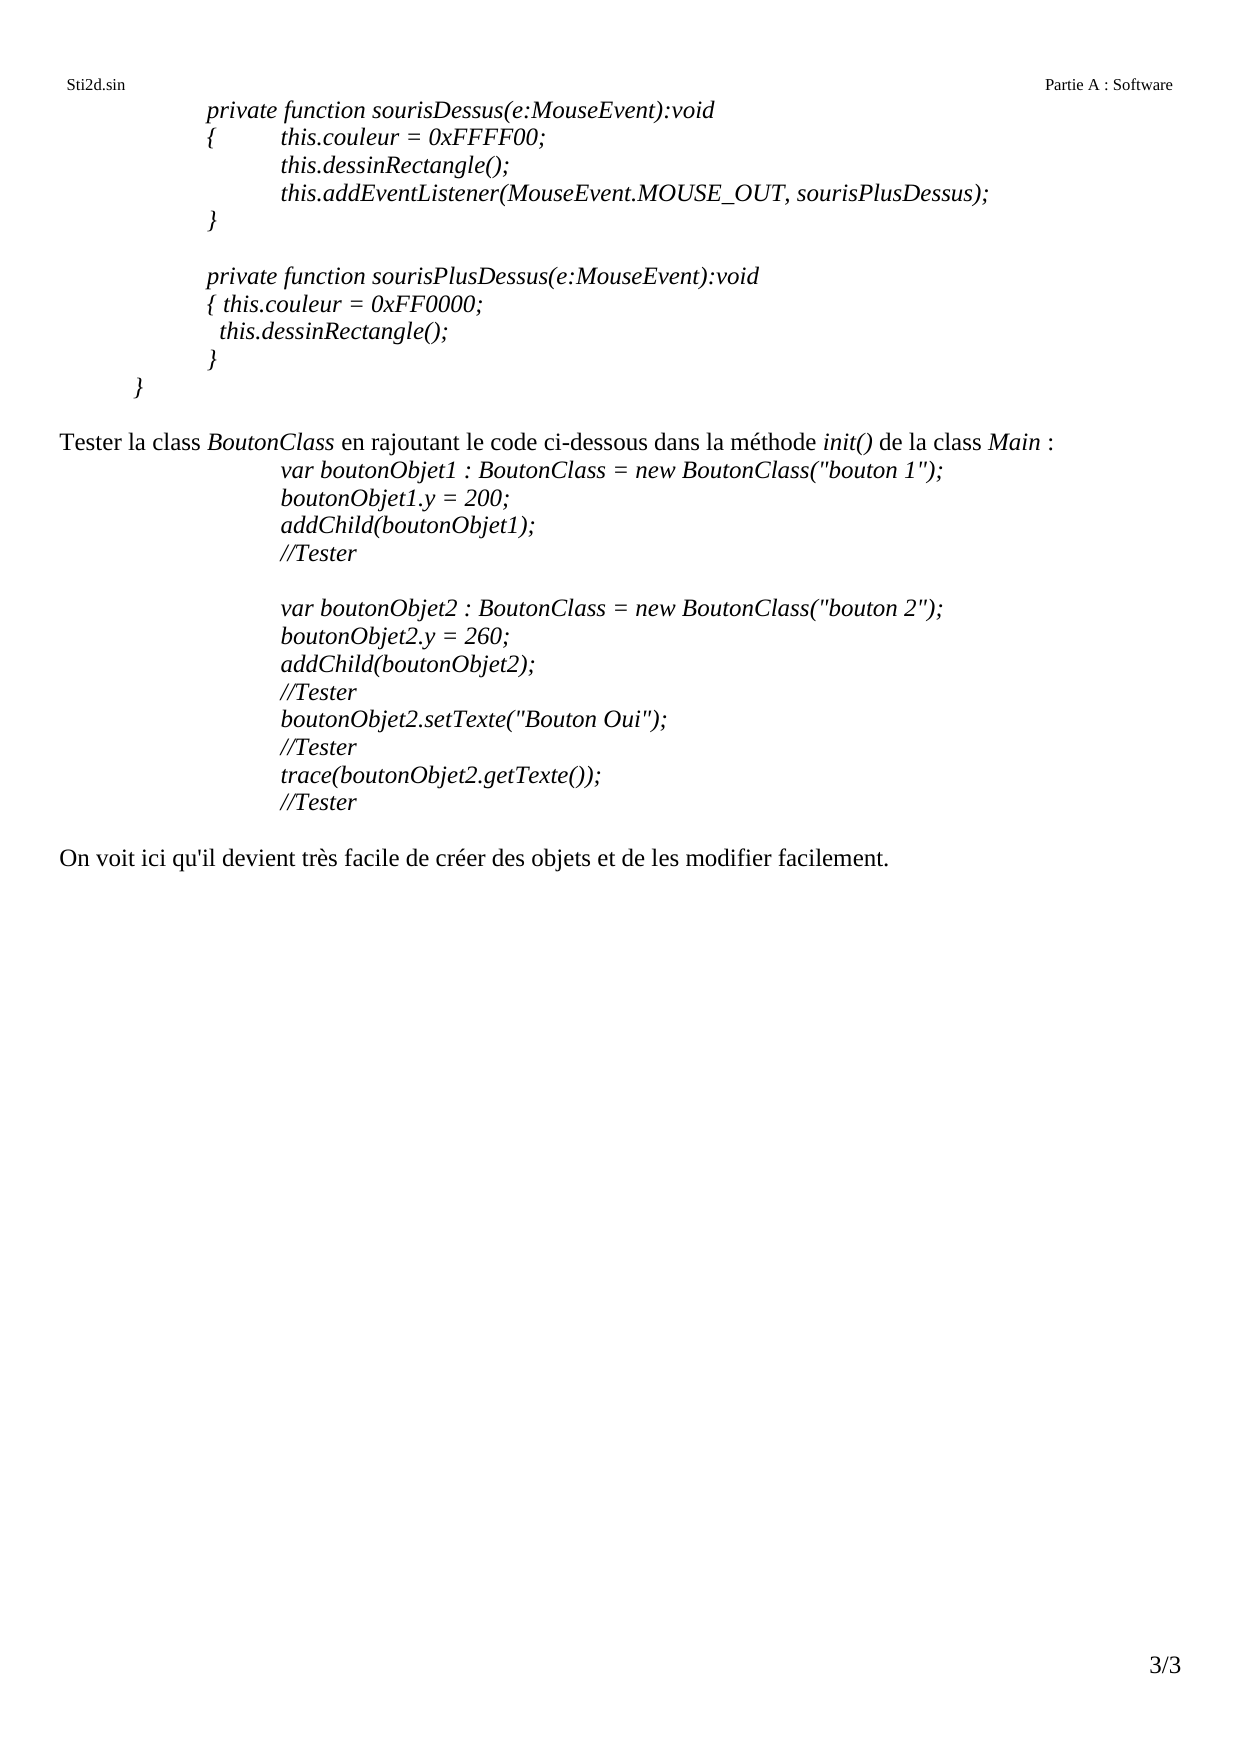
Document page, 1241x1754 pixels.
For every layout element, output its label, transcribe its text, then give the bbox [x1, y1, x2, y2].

text //Tester [59, 678, 1181, 705]
text this.dessinRectangle(); [59, 317, 1181, 345]
text //Tester [59, 788, 1181, 816]
text boutonObjet2.y = 260; [59, 622, 1181, 650]
text addChild(boutonObjet1); [59, 511, 1181, 539]
text } [59, 207, 1181, 234]
text boutonObjet2.setTexte("Bouton Oui"); [59, 705, 1181, 733]
text this.dessinRectangle(); [59, 151, 1181, 179]
text { this.couleur = 0xFFFF00; [59, 123, 1181, 151]
text //Tester [59, 733, 1181, 761]
text On voit ici qu'il devient très facile de créer des objets et de les modifier facilement. [59, 844, 1181, 872]
text trace(boutonObjet2.getTexte()); [59, 761, 1181, 788]
text private function sourisDessus(e:MouseEvent):void [59, 96, 1181, 123]
text this.addEventListener(MouseEvent.MOUSE_OUT, sourisPlusDessus); [59, 179, 1181, 207]
text var boutonObjet2 : BoutonClass = new BoutonClass("bouton 2"); [59, 594, 1181, 622]
text Tester la class BoutonClass en rajoutant le code ci-dessous dans la méthode init() de la class Main : [59, 428, 1181, 456]
text var boutonObjet1 : BoutonClass = new BoutonClass("bouton 1"); [59, 456, 1181, 484]
text addChild(boutonObjet2); [59, 650, 1181, 678]
text } [59, 345, 1181, 373]
text { this.couleur = 0xFF0000; [59, 290, 1181, 317]
text private function sourisPlusDessus(e:MouseEvent):void [59, 262, 1181, 290]
text } [59, 373, 1181, 401]
text boutonObjet1.y = 200; [59, 484, 1181, 511]
text //Tester [59, 539, 1181, 567]
